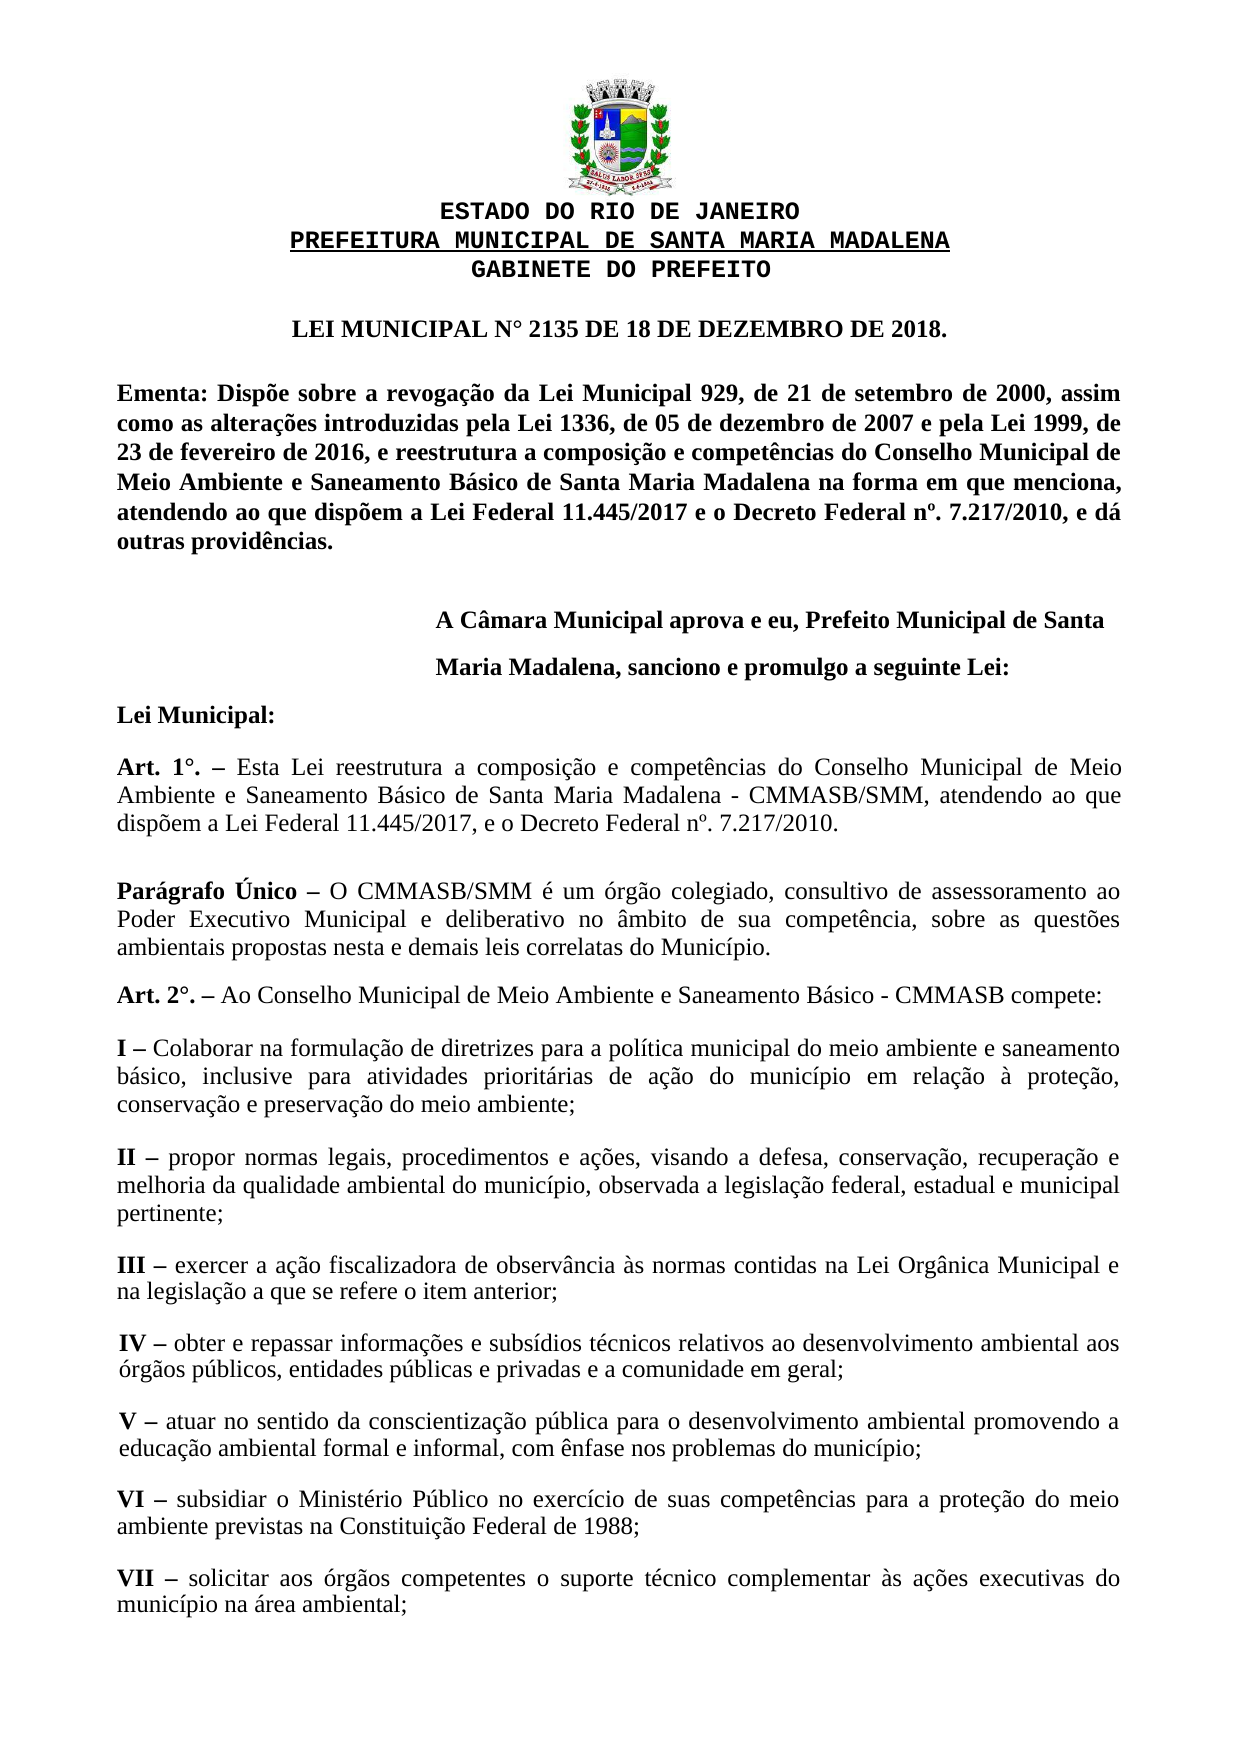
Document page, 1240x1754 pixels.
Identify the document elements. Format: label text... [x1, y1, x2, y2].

text Art. 1°. – Esta Lei reestrutura a composição e competências do Conselho Municipal de Meio Ambiente e Saneamento Básico de Santa Maria Madalena - CMMASB/SMM, atendendo ao que dispõem a Lei Federal 11.445/2017, e o Decreto Federal nº. 7.217/2010. [117, 754, 1123, 837]
text III – exercer a ação fiscalizadora de observância às normas contidas na Lei Orgânica Municipal e na legislação a que se refere o item anterior; [117, 1252, 1121, 1305]
text Parágrafo Único – O CMMASB/SMM é um órgão colegiado, consultivo de assessoramento ao Poder Executivo Municipal e deliberativo no âmbito de sua competência, sobre as questões ambientais propostas nesta e demais leis correlatas do Município. [117, 877, 1121, 961]
text IV – obter e repassar informações e subsídios técnicos relativos ao desenvolvimento ambiental aos órgãos públicos, entidades públicas e privadas e a comunidade em geral; [119, 1330, 1121, 1383]
text Art. 2°. – Ao Conselho Municipal de Meio Ambiente e Saneamento Básico - CMMASB compete: [117, 980, 1123, 1009]
text Ementa: Dispõe sobre a revogação da Lei Municipal 929, de 21 de setembro de 2000, assim como as alterações introduzidas pela Lei 1336, de 05 de dezembro de 2007 e pela Lei 1999, de 23 de fevereiro de 2016, e reestrutura a composição e competências do Conselho Municipal de Meio Ambiente e Saneamento Básico de Santa Maria Madalena na forma em que menciona, atendendo ao que dispõem a Lei Federal 11.445/2017 e o Decreto Federal nº. 7.217/2010, e dá outras providências. [117, 378, 1123, 555]
text Lei Municipal: [117, 700, 1123, 729]
text V – atuar no sentido da conscientização pública para o desenvolvimento ambiental promovendo a educação ambiental formal e informal, com ênfase nos problemas do município; [119, 1408, 1121, 1461]
text PREFEITURA MUNICIPAL DE SANTA MARIA MADALENA [289, 227, 1123, 256]
text LEI MUNICIPAL N° 2135 DE 18 DE DEZEMBRO DE 2018. [292, 314, 1123, 343]
text VII – solicitar aos órgãos competentes o suporte técnico complementar às ações executivas do município na área ambiental; [117, 1565, 1121, 1618]
text A Câmara Municipal aprova e eu, Prefeito Municipal de Santa [435, 605, 1123, 634]
text Maria Madalena, sanciono e promulgo a seguinte Lei: [435, 652, 1123, 681]
text ESTADO DO RIO DE JANEIRO [439, 199, 1123, 227]
text II – propor normas legais, procedimentos e ações, visando a defesa, conservação, recuperação e melhoria da qualidade ambiental do município, observada a legislação federal, estadual e municipal pertinente; [117, 1143, 1121, 1227]
text GABINETE DO PREFEITO [471, 256, 1123, 283]
text VI – subsidiar o Ministério Público no exercício de suas competências para a proteção do meio ambiente previstas na Constituição Federal de 1988; [117, 1486, 1121, 1540]
text I – Colaborar na formulação de diretrizes para a política municipal do meio ambiente e saneamento básico, inclusive para atividades prioritárias de ação do município em relação à proteção, conservação e preservação do meio ambiente; [117, 1034, 1121, 1118]
